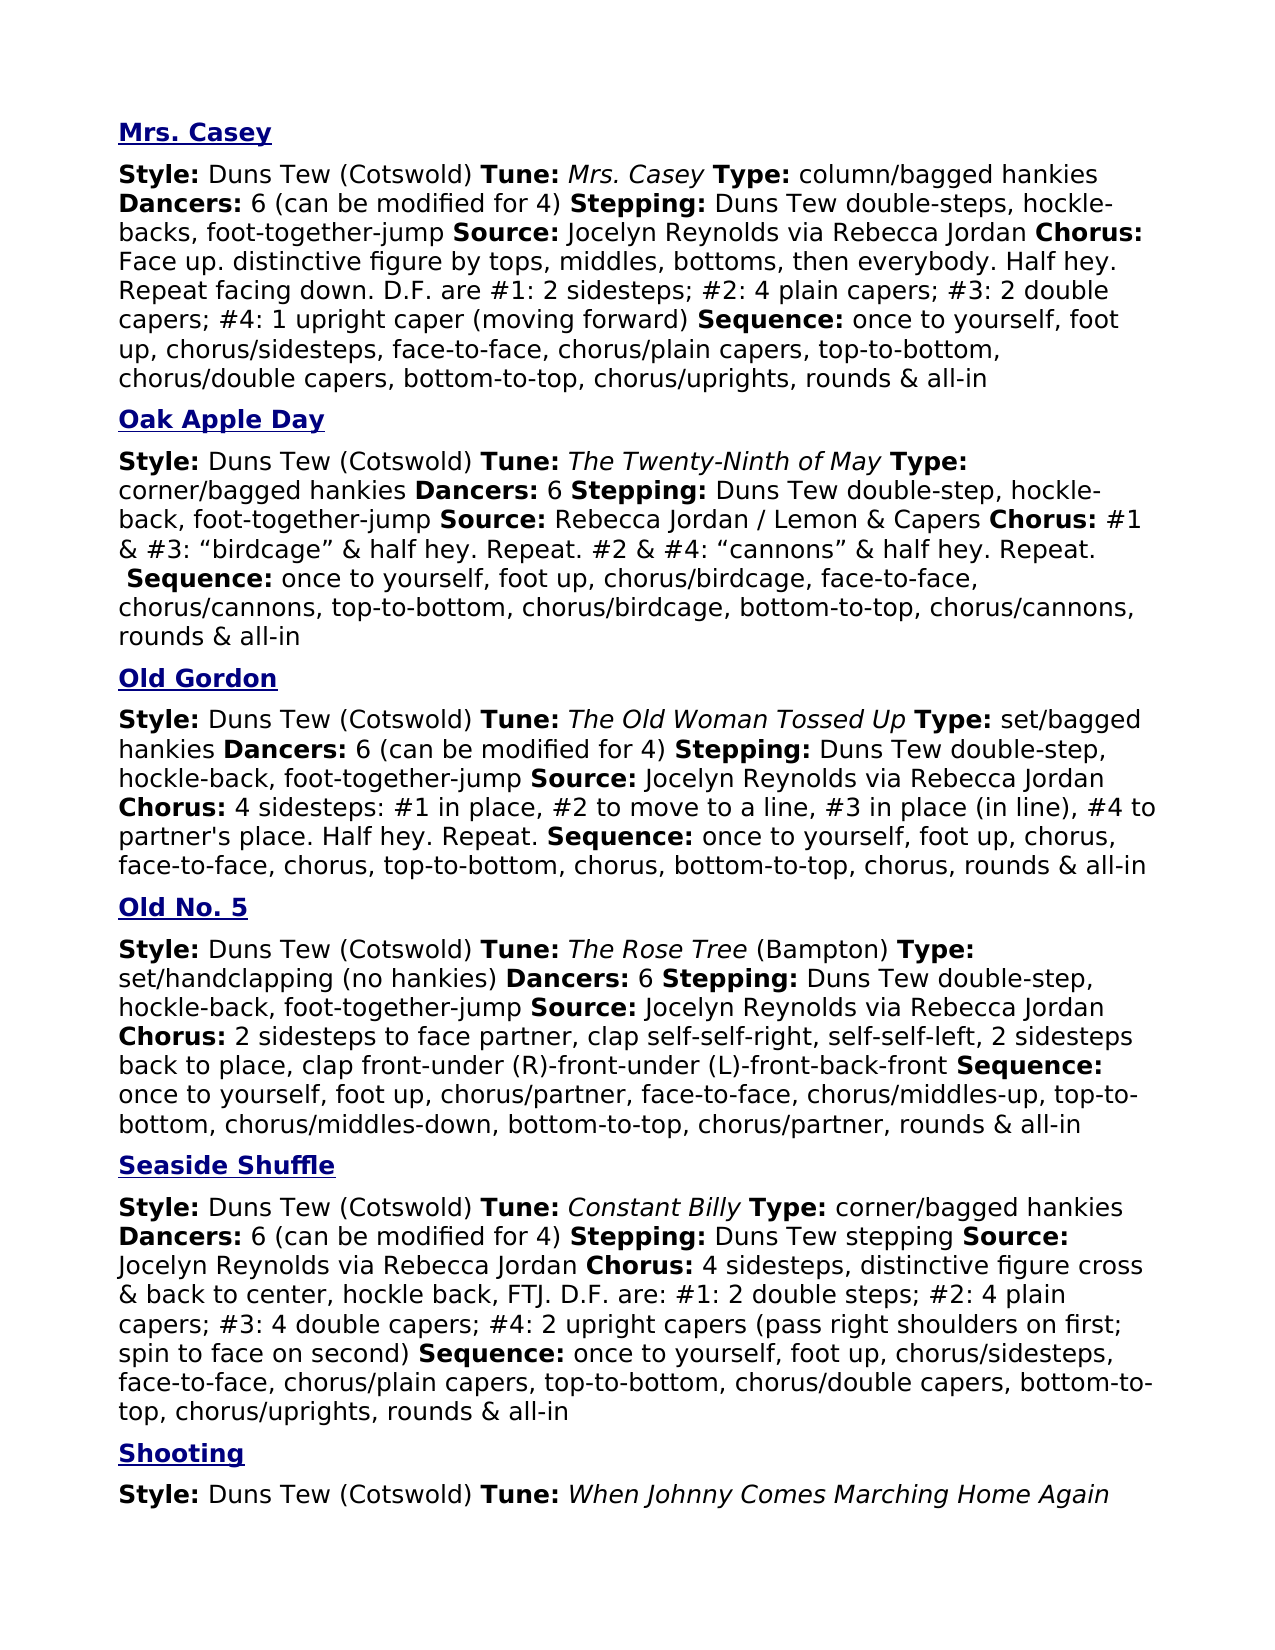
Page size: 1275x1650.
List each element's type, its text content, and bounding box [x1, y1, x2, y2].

text Style: Duns Tew (Cotswold) Tune: Constant Billy Type: corner/bagged hankies Dancers: 6 (can be modified for 4) Stepping: Duns Tew stepping Source: Jocelyn Reynolds via Rebecca Jordan Chorus: 4 sidesteps, distinctive figure cross & back to center, hockle back, FTJ. D.F. are: #1: 2 double steps; #2: 4 plain capers; #3: 4 double capers; #4: 2 upright capers (pass right shoulders on first; spin to face on second) Sequence: once to yourself, foot up, chorus/sidesteps, face-to-face, chorus/plain capers, top-to-bottom, chorus/double capers, bottom-to-top, chorus/uprights, rounds & all-in [118, 1193, 1157, 1426]
text Mrs. Casey [118, 118, 1157, 147]
text Style: Duns Tew (Cotswold) Tune: When Johnny Comes Marching Home Again [118, 1481, 1157, 1510]
text Seaside Shuffle [118, 1151, 1157, 1181]
text Style: Duns Tew (Cotswold) Tune: Mrs. Casey Type: column/bagged hankies Dancers: 6 (can be modified for 4) Stepping: Duns Tew double-steps, hockle-backs, foot-together-jump Source: Jocelyn Reynolds via Rebecca Jordan Chorus: Face up. distinctive figure by tops, middles, bottoms, then everybody. Half hey. Repeat facing down. D.F. are #1: 2 sidesteps; #2: 4 plain capers; #3: 2 double capers; #4: 1 upright caper (moving forward) Sequence: once to yourself, foot up, chorus/sidesteps, face-to-face, chorus/plain capers, top-to-bottom, chorus/double capers, bottom-to-top, chorus/uprights, rounds & all-in [118, 160, 1157, 393]
text Oak Apple Day [118, 406, 1157, 435]
text Style: Duns Tew (Cotswold) Tune: The Rose Tree (Bampton) Type: set/handclapping (no hankies) Dancers: 6 Stepping: Duns Tew double-step, hockle-back, foot-together-jump Source: Jocelyn Reynolds via Rebecca Jordan Chorus: 2 sidesteps to face partner, clap self-self-right, self-self-left, 2 sidesteps back to place, clap front-under (R)-front-under (L)-front-back-front Sequence: once to yourself, foot up, chorus/partner, face-to-face, chorus/middles-up, top-to-bottom, chorus/middles-down, bottom-to-top, chorus/partner, rounds & all-in [118, 935, 1157, 1139]
text Old No. 5 [118, 893, 1157, 922]
text Style: Duns Tew (Cotswold) Tune: The Twenty-Ninth of May Type: corner/bagged hankies Dancers: 6 Stepping: Duns Tew double-step, hockle-back, foot-together-jump Source: Rebecca Jordan / Lemon & Capers Chorus: #1 & #3: “birdcage” & half hey. Repeat. #2 & #4: “cannons” & half hey. Repeat. Sequence: once to yourself, foot up, chorus/birdcage, face-to-face, chorus/cannons, top-to-bottom, chorus/birdcage, bottom-to-top, chorus/cannons, rounds & all-in [118, 447, 1157, 651]
text Style: Duns Tew (Cotswold) Tune: The Old Woman Tossed Up Type: set/bagged hankies Dancers: 6 (can be modified for 4) Stepping: Duns Tew double-step, hockle-back, foot-together-jump Source: Jocelyn Reynolds via Rebecca Jordan Chorus: 4 sidesteps: #1 in place, #2 to move to a line, #3 in place (in line), #4 to partner's place. Half hey. Repeat. Sequence: once to yourself, foot up, chorus, face-to-face, chorus, top-to-bottom, chorus, bottom-to-top, chorus, rounds & all-in [118, 706, 1157, 881]
text Old Gordon [118, 664, 1157, 693]
text Shooting [118, 1439, 1157, 1468]
